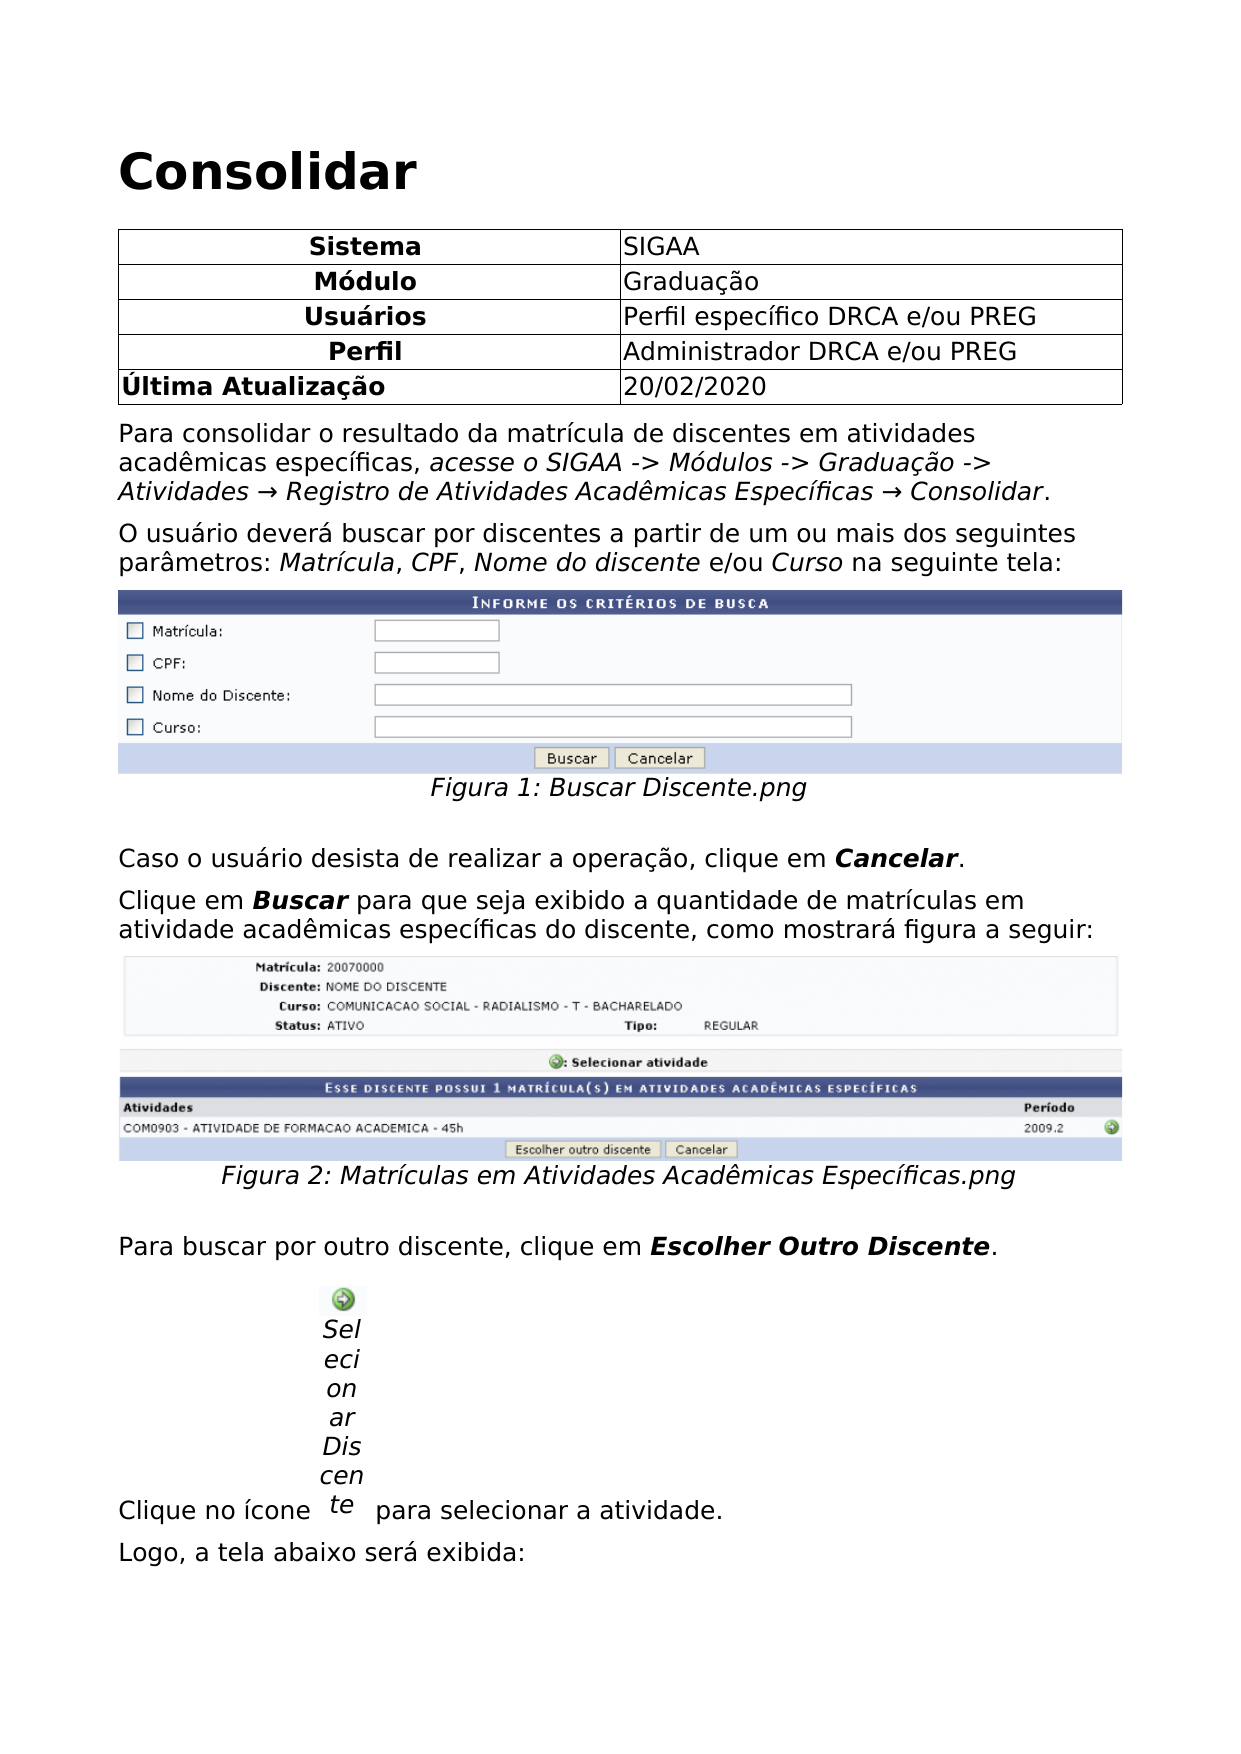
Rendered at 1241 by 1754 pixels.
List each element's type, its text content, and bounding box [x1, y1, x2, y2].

table_cell Usuários [119, 300, 620, 334]
table_cell Graduação [621, 265, 1122, 299]
text Para consolidar o resultado da matrícula de discentes em atividades acadêmicas específicas, acesse o SIGAA -> Módulos -> Graduação -> Atividades → Registro de Atividades Acadêmicas Específicas → Consolidar. [118, 419, 1122, 507]
table_cell Última Atualização [119, 370, 620, 404]
text O usuário deverá buscar por discentes a partir de um ou mais dos seguintes parâmetros: Matrícula, CPF, Nome do discente e/ou Curso na seguinte tela: [118, 519, 1122, 577]
picture [118, 956, 1123, 1161]
table_cell Administrador DRCA e/ou PREG [621, 335, 1122, 369]
table_header SIGAA [621, 230, 1122, 264]
picture [318, 1286, 368, 1316]
picture [118, 590, 1123, 774]
table_header Sistema [119, 230, 620, 264]
text Figura 1: Buscar Discente.png [118, 774, 1122, 803]
table_cell Perfil específico DRCA e/ou PREG [621, 300, 1122, 334]
table_cell Perfil [119, 335, 620, 369]
table_cell 20/02/2020 [621, 370, 1122, 404]
text Clique no ícone para selecionar a atividade. [118, 1273, 1122, 1526]
text Selecionar Discente [319, 1316, 367, 1520]
text Caso o usuário desista de realizar a operação, clique em Cancelar. [118, 844, 1122, 873]
text Clique em Buscar para que seja exibido a quantidade de matrículas em atividade acadêmicas específicas do discente, como mostrará figura a seguir: [118, 886, 1122, 944]
text Figura 2: Matrículas em Atividades Acadêmicas Específicas.png [118, 1161, 1122, 1190]
text Logo, a tela abaixo será exibida: [118, 1538, 1122, 1567]
text Para buscar por outro discente, clique em Escolher Outro Discente. [118, 1232, 1122, 1261]
subtitle Consolidar [118, 143, 1122, 201]
table_cell Módulo [119, 265, 620, 299]
